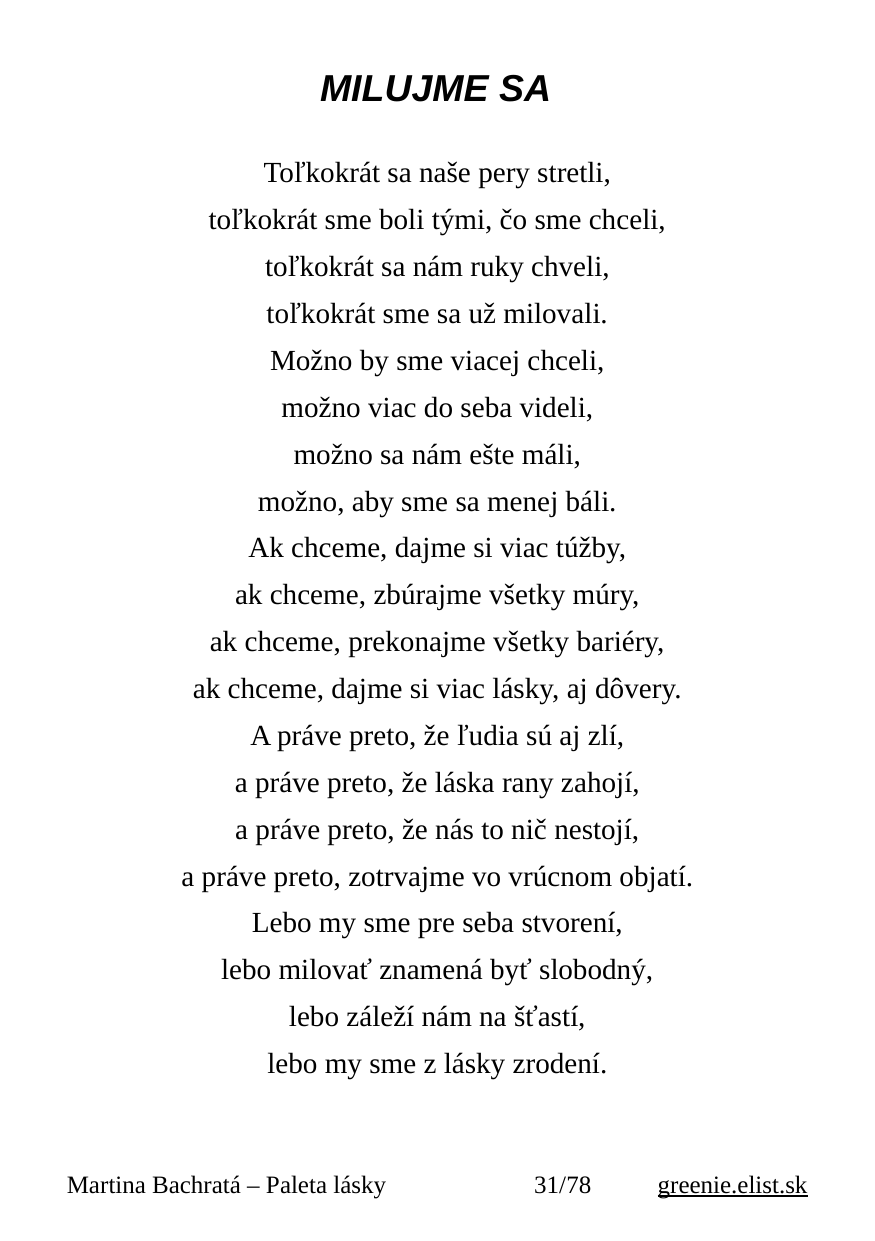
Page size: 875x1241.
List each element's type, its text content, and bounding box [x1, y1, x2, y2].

text lebo milovať znamená byť slobodný, [41, 952, 833, 986]
text a práve preto, že nás to nič nestojí, [41, 812, 833, 845]
text toľkokrát sme boli tými, čo sme chceli, [41, 202, 833, 236]
text Toľkokrát sa naše pery stretli, [41, 156, 833, 189]
text Ak chceme, dajme si viac túžby, [41, 531, 833, 564]
text toľkokrát sme sa už milovali. [41, 296, 833, 330]
text Lebo my sme pre seba stvorení, [41, 906, 833, 939]
text a práve preto, zotrvajme vo vrúcnom objatí. [41, 859, 833, 892]
text možno viac do seba videli, [41, 390, 833, 423]
text toľkokrát sa nám ruky chveli, [41, 249, 833, 283]
text A práve preto, že ľudia sú aj zlí, [41, 718, 833, 752]
text lebo záleží nám na šťastí, [41, 999, 833, 1033]
text lebo my sme z lásky zrodení. [41, 1046, 833, 1080]
subtitle MILUJME SA [41, 66, 833, 109]
text ak chceme, dajme si viac lásky, aj dôvery. [41, 671, 833, 705]
text a práve preto, že láska rany zahojí, [41, 765, 833, 798]
text možno sa nám ešte máli, [41, 437, 833, 470]
text ak chceme, zbúrajme všetky múry, [41, 577, 833, 611]
text možno, aby sme sa menej báli. [41, 484, 833, 517]
text ak chceme, prekonajme všetky bariéry, [41, 624, 833, 658]
text Možno by sme viacej chceli, [41, 343, 833, 377]
